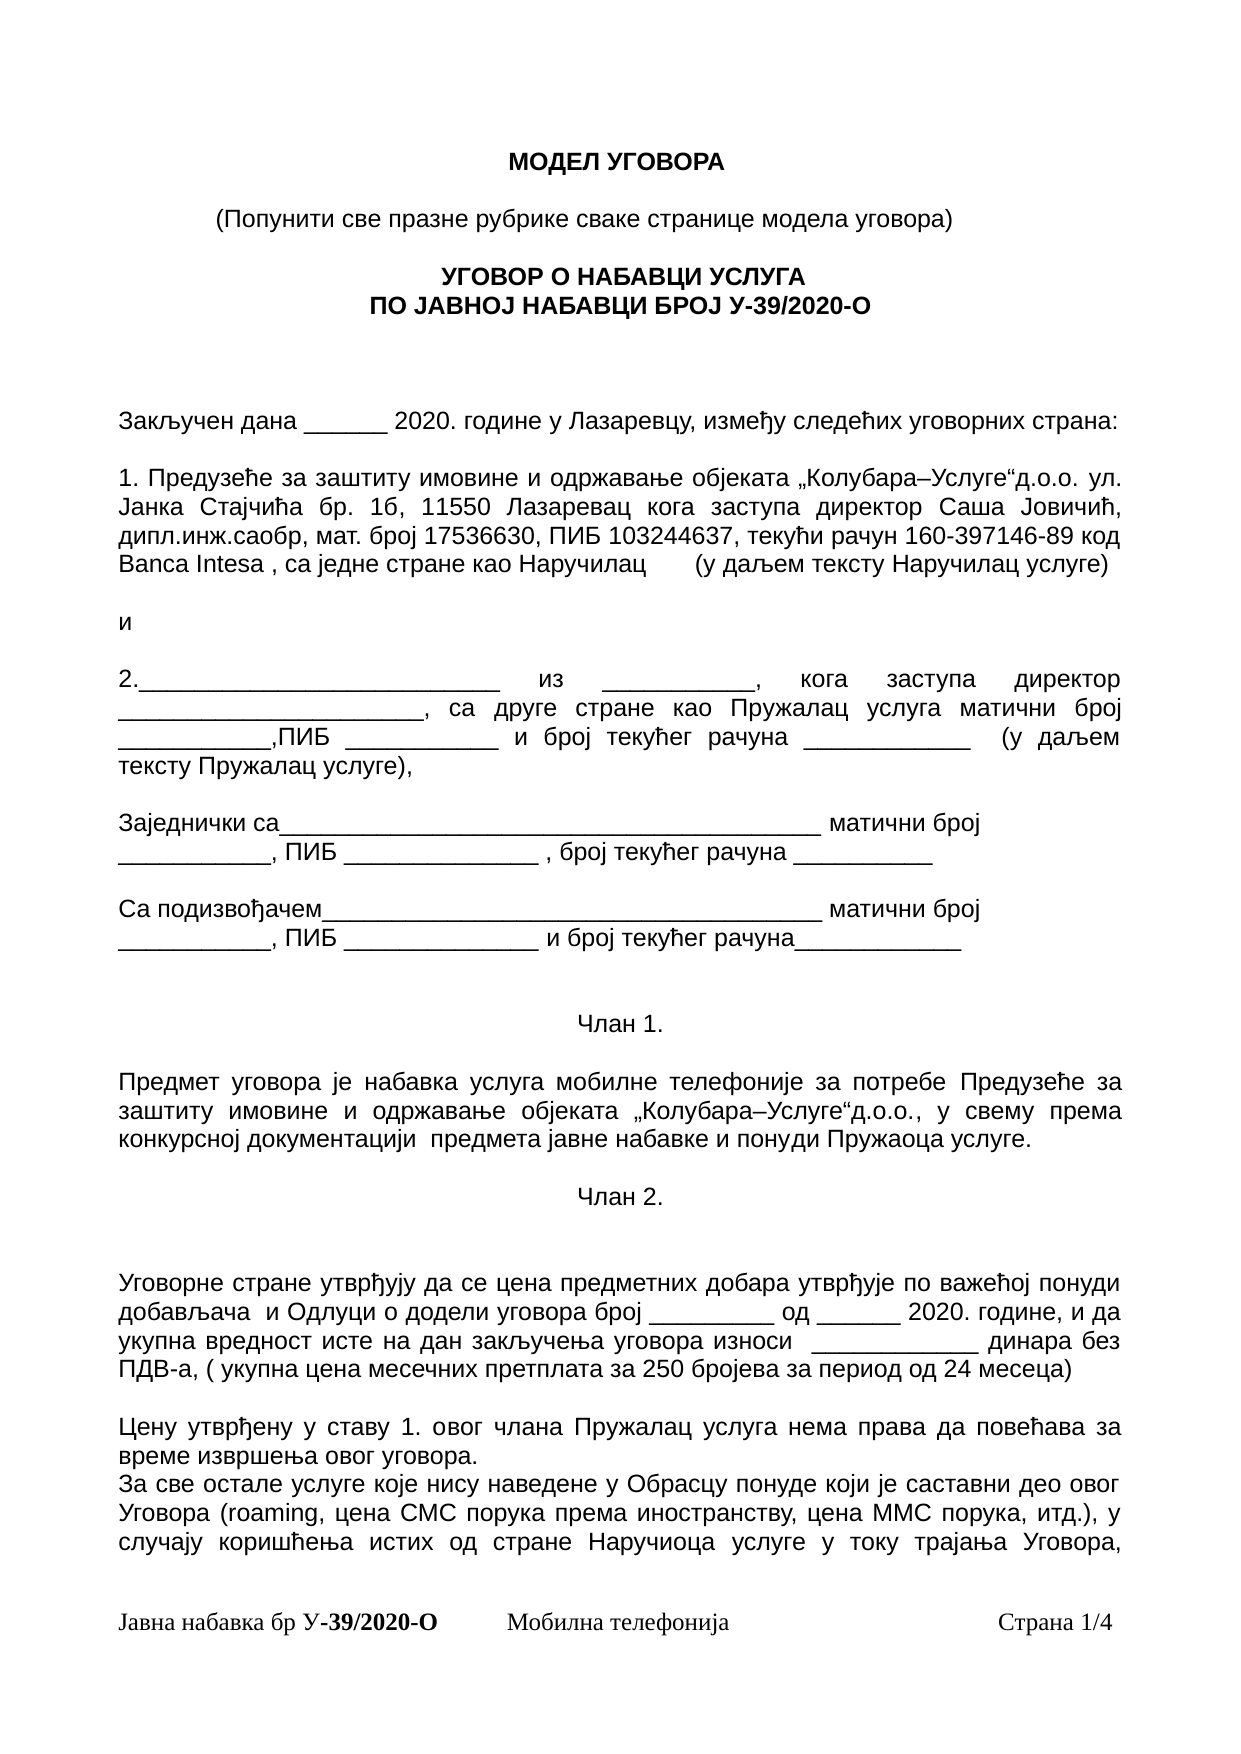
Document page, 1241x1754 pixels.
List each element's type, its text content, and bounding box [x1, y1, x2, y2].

text и [118, 607, 1122, 636]
text Цену утврђену у ставу 1. овог члана Пружалац услуга нема права да повећава за време извршења овог уговора. [118, 1412, 1122, 1469]
text 2.__________________________ из ___________, кога заступа директор ______________________, са друге стране као Пружалац услуга матични број ___________,ПИБ ___________ и број текућег рачуна ____________ (у даљем тексту Пружалац услуге), [118, 664, 1122, 779]
text Члан 1. [118, 1009, 1122, 1038]
text Заједнички са_______________________________________ матични број ___________, ПИБ ______________ , број текућег рачуна __________ [118, 808, 1122, 866]
text 1. Предузеће за заштиту имовине и одржавање објеката „Колубара–Услуге“д.о.о. ул. Јанка Стајчића бр. 1б, 11550 Лазаревац кога заступа директор Саша Јовичић, дипл.инж.саобр, мат. број 17536630, ПИБ 103244637, текући рачун 160-397146-89 код Banca Intesa , са једне стране као Наручилац (у даљем тексту Наручилац услуге) [118, 463, 1122, 578]
text МОДЕЛ УГОВОРА [118, 147, 1122, 176]
text (Попунити свe празне рубрике сваке странице модела уговора) [118, 204, 1122, 233]
text Уговорне стране утврђују да се цена предметних добара утврђује по важећој понуди добављача и Oдлуци о додели уговора број _________ од ______ 2020. године, и да укупна вредност исте на дан закључења уговора износи ____________ динара без ПДВ-а, ( укупна цена месечних претплата за 250 бројева за период од 24 месеца) [118, 1268, 1122, 1383]
text Предмет уговора је набавка услуга мобилне телефоније за потребе Предузеће за заштиту имовине и одржавање објеката „Колубара–Услуге“д.о.о., у свему према конкурсној документацији предмета јавне набавке и понуди Пружаоца услуге. [118, 1067, 1122, 1153]
text УГОВОР О НАБАВЦИ УСЛУГА [118, 262, 1122, 291]
text Члан 2. [118, 1182, 1122, 1211]
text Закључен дана ______ 2020. године у Лазаревцу, између следећих уговорних страна: [118, 406, 1122, 434]
text За све остале услуге које нису наведене у Обрасцу понуде који је саставни део овог Уговора (roaming, цена СМС порука према иностранству, цена ММС порука, итд.), у случају коришћења истих од стране Наручиоца услуге у току трајања Уговора, [118, 1469, 1122, 1556]
text ПО ЈАВНОЈ НАБАВЦИ БРОЈ У-39/2020-O [118, 291, 1122, 319]
text Са подизвођачем____________________________________ матични број ___________, ПИБ ______________ и број текућег рачуна____________ [118, 894, 1122, 952]
